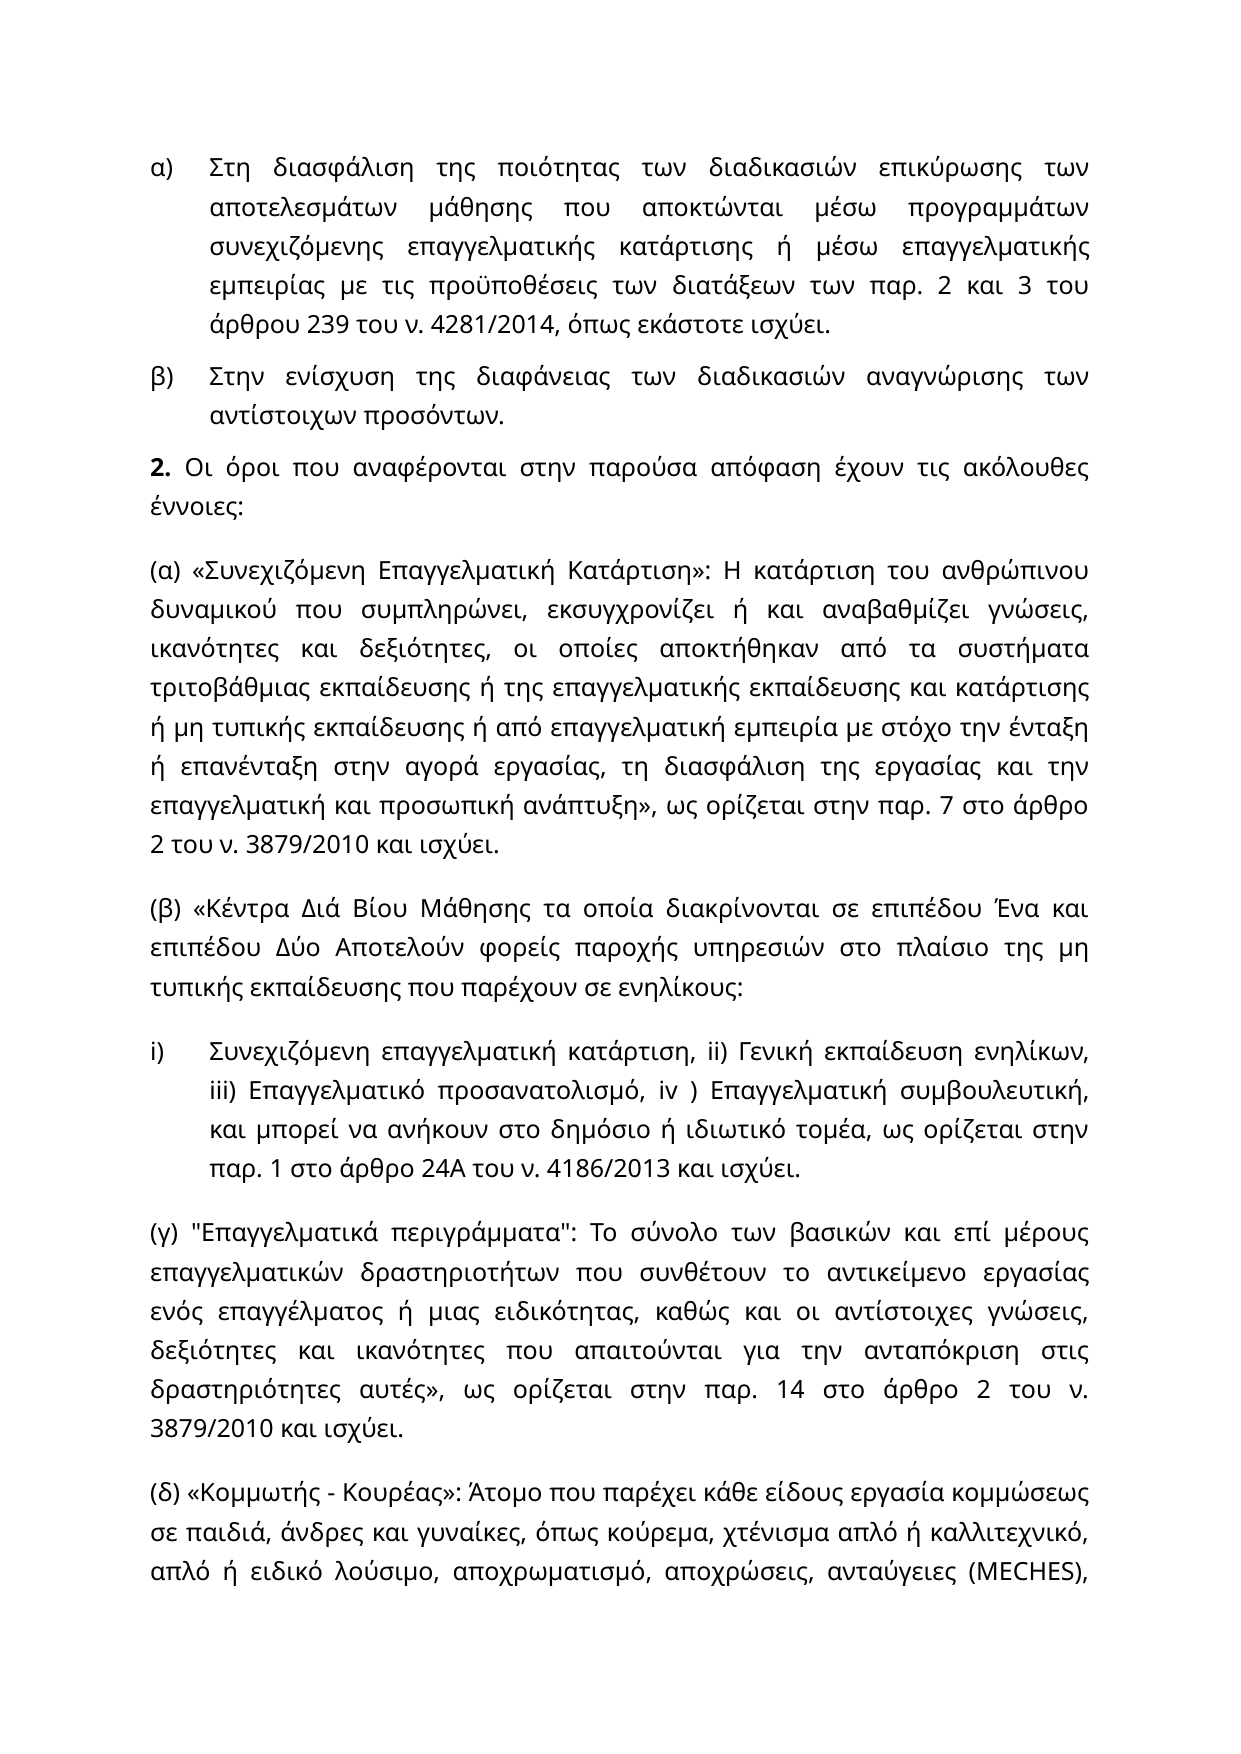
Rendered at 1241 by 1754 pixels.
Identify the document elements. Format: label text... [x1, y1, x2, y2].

text (δ) «Κομμωτής - Κουρέας»: Άτομο που παρέχει κάθε είδους εργασία κομμώσεως σε παιδιά, άνδρες και γυναίκες, όπως κούρεμα, χτένισμα απλό ή καλλιτεχνικό, απλό ή ειδικό λούσιμο, αποχρωματισμό, αποχρώσεις, ανταύγειες (MECHES), [150, 1475, 1090, 1587]
list α) Στη διασφάλιση της ποιότητας των διαδικασιών επικύρωσης των αποτελεσμάτων μάθησης που αποκτώνται μέσω προγραμμάτων συνεχιζόμενης επαγγελματικής κατάρτισης ή μέσω επαγγελματικής εμπειρίας με τις προϋποθέσεις των διατάξεων των παρ. 2 και 3 του άρθρου 239 του ν. 4281/2014, όπως εκάστοτε ισχύει. [150, 150, 1090, 341]
list i) Συνεχιζόμενη επαγγελματική κατάρτιση, ii) Γενική εκπαίδευση ενηλίκων, iii) Επαγγελματικό προσανατολισμό, iv ) Επαγγελματική συμβουλευτική, και μπορεί να ανήκουν στο δημόσιο ή ιδιωτικό τομέα, ως ορίζεται στην παρ. 1 στο άρθρο 24Α του ν. 4186/2013 και ισχύει. [150, 1033, 1090, 1185]
text (α) «Συνεχιζόμενη Επαγγελματική Κατάρτιση»: Η κατάρτιση του ανθρώπινου δυναμικού που συμπληρώνει, εκσυγχρονίζει ή και αναβαθμίζει γνώσεις, ικανότητες και δεξιότητες, οι οποίες αποκτήθηκαν από τα συστήματα τριτοβάθμιας εκπαίδευσης ή της επαγγελματικής εκπαίδευσης και κατάρτισης ή μη τυπικής εκπαίδευσης ή από επαγγελματική εμπειρία με στόχο την ένταξη ή επανένταξη στην αγορά εργασίας, τη διασφάλιση της εργασίας και την επαγγελματική και προσωπική ανάπτυξη», ως ορίζεται στην παρ. 7 στο άρθρο 2 του ν. 3879/2010 και ισχύει. [150, 552, 1090, 861]
list β) Στην ενίσχυση της διαφάνειας των διαδικασιών αναγνώρισης των αντίστοιχων προσόντων. [150, 358, 1090, 432]
text (β) «Κέντρα Διά Βίου Μάθησης τα οποία διακρίνονται σε επιπέδου Ένα και επιπέδου Δύο Αποτελούν φορείς παροχής υπηρεσιών στο πλαίσιο της μη τυπικής εκπαίδευσης που παρέχουν σε ενηλίκους: [150, 891, 1090, 1003]
text 2. Οι όροι που αναφέρονται στην παρούσα απόφαση έχουν τις ακόλουθες έννοιες: [150, 449, 1090, 522]
text (γ) "Επαγγελματικά περιγράμματα": Το σύνολο των βασικών και επί μέρους επαγγελματικών δραστηριοτήτων που συνθέτουν το αντικείμενο εργασίας ενός επαγγέλματος ή μιας ειδικότητας, καθώς και οι αντίστοιχες γνώσεις, δεξιότητες και ικανότητες που απαιτούνται για την ανταπόκριση στις δραστηριότητες αυτές», ως ορίζεται στην παρ. 14 στο άρθρο 2 του ν. 3879/2010 και ισχύει. [150, 1215, 1090, 1445]
